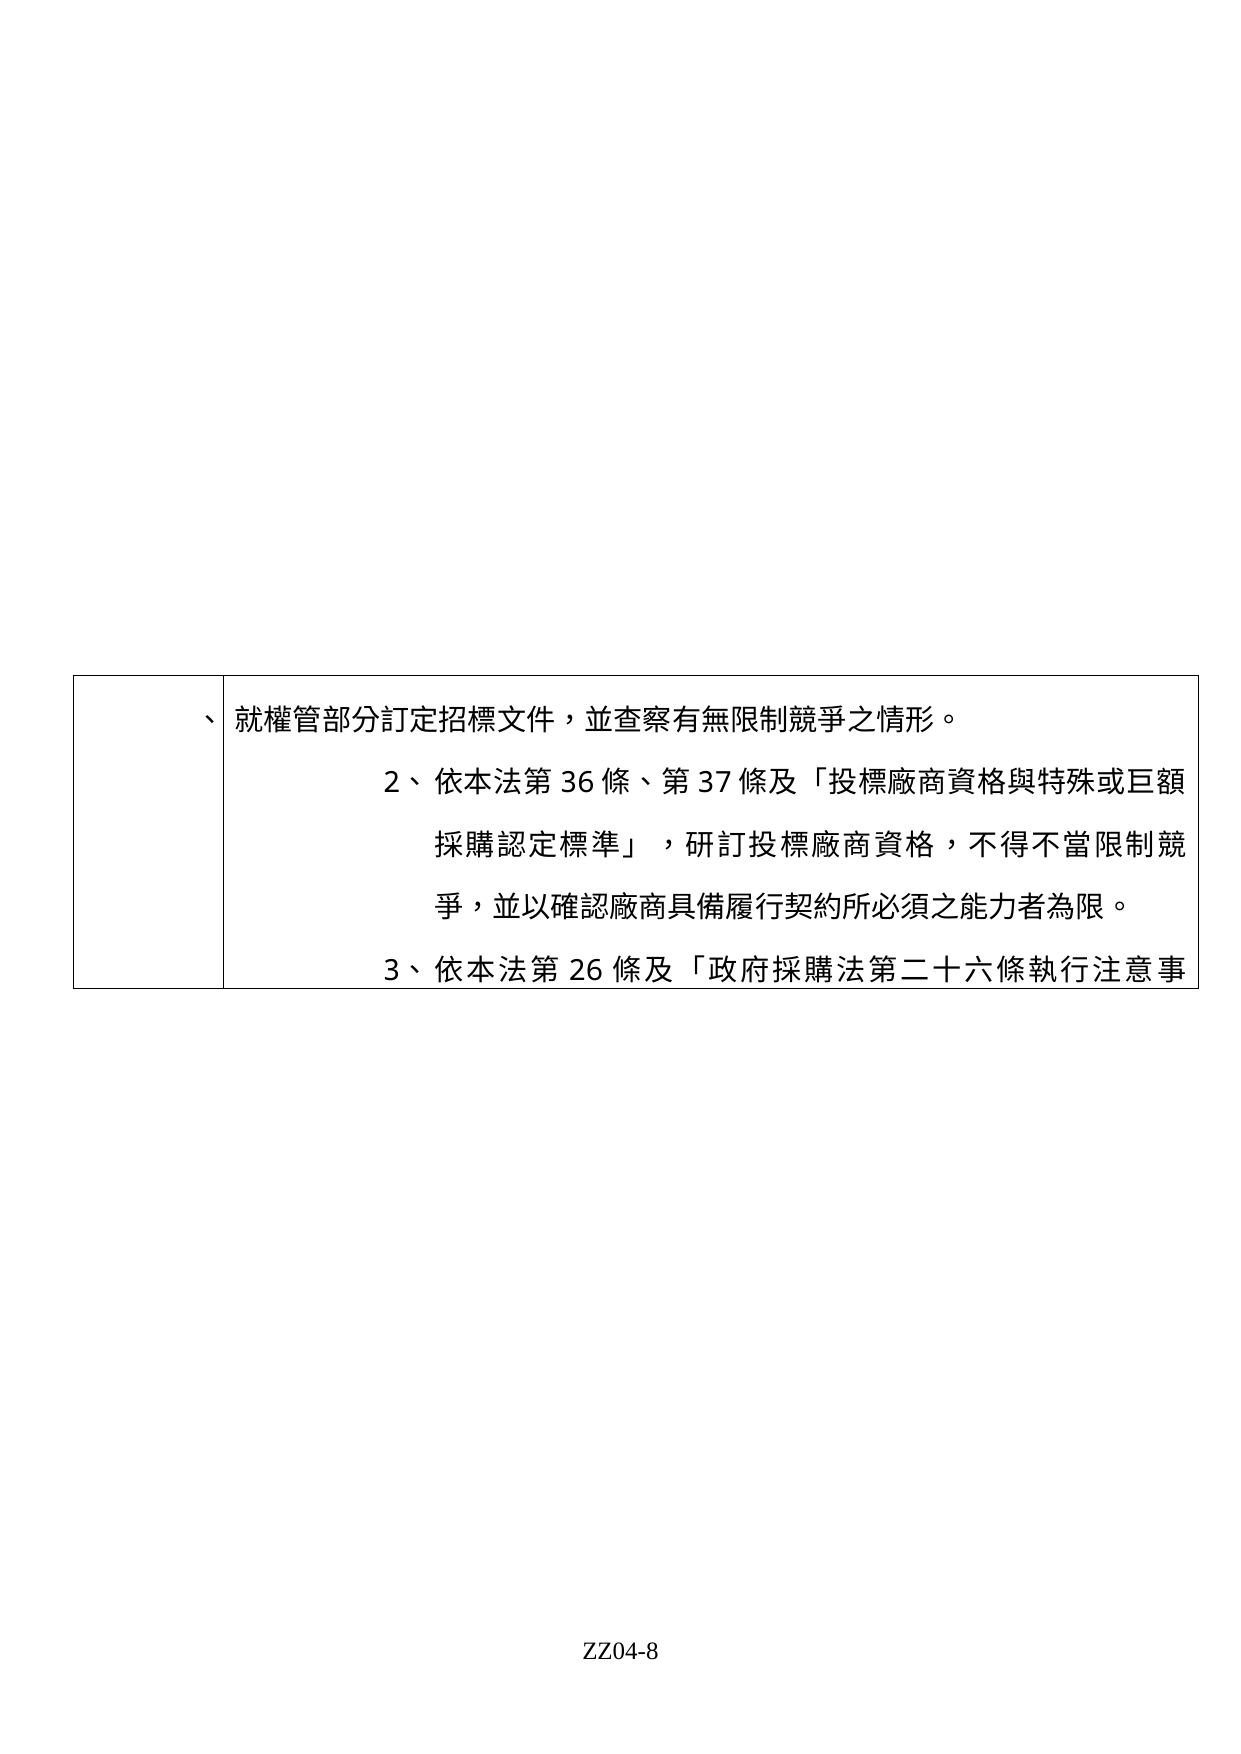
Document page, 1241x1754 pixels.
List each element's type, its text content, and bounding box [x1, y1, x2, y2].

table_cell 需求或使用單位： 採購規劃作業（採購單位亦得辦理）： 確定採購經費及其來源。 確定機關辦理採購之法令依據。 確定機關辦理採購得否適用優先採購國產品、中小企業、身心障礙、原住民、資源回收之法律規定。 採購需求分析： 採購需求之簽核。 預估採購預算金額。 採購案件之全生命週期評估。 預期使用情形及效益分析。 採購策略評估： 評估是否利用共同供應契約。 評估是否以統包方式辦理招標。 評估是否允許共同投標。 評估機關是否具有自行辦理採購之專業人員及能力，或依政府採購法（下稱本法）第5條規定委託法人團體代辦或依本法第40條第1項規定洽由其他具有專業能力之機關代辦。 評估招標方式。 評估決標原則。 辦理採購前須依規定完成簽核或層報核定程序。 辦理巨額工程採購，依本法第11條之1及機關採購工作及審查小組設置及作業辦法規定，應依採購之特性及實際需要，成立採購工作及審查小組，協助審查採購需求與經費、採購策略、招標文件等事項，及提供與採購有關事務之諮詢。 請購作業： 配合計畫期程並考量招標作業所需時間，適時提出請購。 避免意圖規避本法化整為零分批採購。 協助採購作業： 就權管部分訂定招標文件，並查察有無限制競爭之情形。 依本法第36條、第37條及「投標廠商資格與特殊或巨額採購認定標準」，研訂投標廠商資格，不得不當限制競爭，並以確認廠商具備履行契約所必須之能力者為限。 依本法第26條及「政府採購法第二十六條執行注意事項」，研訂技術規格，其所標示之擬採購產品或服務之特性，在目的及效果上均不得限制競爭。 技術服務案件，查察設計是否符合節省能源、減少溫室氣體排放、保護環境、節約資源、經濟耐用等目的，並考量景觀、自然生態、生活美學及性別、身心障礙、高齡、兒童等使用者友善環境。 訂有底價之採購，提出底價之預估金額及其分析。 承辦審標事項人員出席開標會議協助開標、審標、處理廠商標價偏低情形。 會同抽查驗核廠商履約結果有無與契約、圖說或貨樣規定不符，並會同決定不符時之處置，協助辦理驗收有關作業並於驗收紀錄簽認。但採購事項單純者得免之。 巨額採購，依本法第111條及「機關提報巨額採購使用情形及效益分析作業規定」，於使用期間內逐年提報使用情形及效益分析，並依審計法施行細則第42條之3函報審計機關。 處理採購案相關爭議。 招標前置作業： 依本法第7條規定，確認該採購案之性質歸屬為工程、財物或勞務採購。 就其所辦採購案件，依採購金額認定屬巨額採購、查核金額以上之採購、公告金額以上之採購或小額採購，並於招標前認定採購金額、預算金額、預計金額。 視採購案件之標的、性質、金額等條件之不同，依本法第18條至第23條規定選擇適當之招標方式。 決標原則之擇定，視個案性質及實際需要依本法第52條及「政府採購之決標方式參考原則」規定，選擇適當之決標原則辦理，本法對於最低標（包括評分及格最低標）或最有利標決標（包括適用或準用最有利標、取最有利標精神擇符合需要者）之選擇，除本法第52條第2項對於部分服務類別明定以最有利標為原則外，其他採購案之決標方式係由主辦機關決定。採適用最有利標決標者，依本法第56條第3項規定，應先報經上級機關核准。 編製、核定預算，其預算金額不得逾越經核定之預算額度。 注意廠商資格及技術規格合理且無限制競爭。 採用主管機關訂頒各類範本訂定招標文件，並簽請機關首長或其授權人核定。本法第63條第1項規定，各類採購契約以採用主管機關訂定之範本為原則，並得視個案採購特性及實際需要，納入相關履約管理約定。依本法第34條保密規定處理招標文件。 依「公共工程招標文件公開閱覽制度實施要點」第2點，辦理查核金額以上之工程採購，應於公告招標前辦理招標文件之公開閱覽。 單一標案預算金額達150萬元以上之公共工程，應自規劃設計階段即預先檢討「公共工程開工管制條件機關應辦事項檢核表」所列項目，並於招標前確實辦理完成並檢核。 完成「臺中市政府所屬各機關學校辦理採購招標前文件自主檢核表」檢核作業。 採購單位：(依洽辦與代辦機關約定之代辦採購委託書或各機關內部權責分工辦理) 招標作業： 公開招標或選擇性招標依本法第27條規定，應將招標公告或辦理資格審查之公告刊登於政府採購公報並公開於資訊網路。公告之內容修正時，亦同；另依本法第22條第1項第9款至第11款辦理公開客觀評選優勝者或公開徵求勘選認定適合需要者，亦同。依本法第22條採限制性招標，其無公開評選或公開徵求作業者，得邀請特定廠商比價或議價；其得以比價方式辦理者，優先以比價方式辦理。 公開招標之招標文件及選擇性招標之預先辦理資格審查文件，應依本法第29條規定自公告日起至截止投標日或收件日止，公開發給、發售及郵遞方式辦理。採電子領標者，依電子採購作業辦法第6條規定，利用主管機關之政府電子採購網辦理，得免另備書面文件。 開標審標作業： 開標前依本法第33條及其施行細則第29條規定，檢視已收受之廠商投標文件是否於投標截止期限前，以郵遞或專人送達招標機關或其指定之場所，有無書面密封且外標封外有無標示廠商名稱及地址。允許廠商電子投標者，得依電子採購作業辦法第15條規定辦理電子開標。 開標前簽請機關首長或其授權人員，指派適當人員擔任主持開標人員，主持開標人員得兼任承辦開標人員，並應通知承辦審標事項之人員會辦、協辦。 開標前依本法第13條規定通知主（會）計單位、有關單位派員監辦；查核金額以上採購，依本法第12條及其施行細則第7條規定通知上級機關派員監辦。 開標前查察是否有本法第48條不予開標及承辦、監辦採購人員有無本法第15條需迴避之情形。 開標前檢查投標廠商家數是否已達法定家數（如有分段開標，係指第一段開標）：未達法定家數者，不予開標。已達法定家數者，依開標人員分工事項辦理開標作業。 須於開標前訂定底價者，就規劃、設計、需求或使用單位提出之底價預估金額及其分析，檢討後簽報機關首長或其授權人員核定底價。但重複性採購或未達公告金額之採購，得逕行簽報核定。惟均應注意底價之保密相關規定。 依規定開啟廠商投標文件之標封，宣布投標廠商之名稱或代號、家數及其他招標文件規定之事項。有標價者，並宣布之（最有利標採協商措施且包括標價者，不宣布標價）。分段開標之採購，得依資格、規格、價格之順序開標，或將【資格與規格】或【規格與價格】合併開標。 查察廠商之投標文件有無本法第50條第1項所列各款情形之一。 審查投標廠商有無依招標文件之規定，於截止投標前完成繳納押標金及其額度。 查察廠商有無公職人員利益衝突迴避法第14條之情形。 查察投標廠商有無本法第31條第2項規定押標金不予發還或追繳之情形。 審查投標廠商有無依招標文件規定檢附資格文件及技術規格文件（附有投標廠商聲明書、切結書或投標須知規定須納入審標範圍之其他事項）。 依招標文件規定審查投標廠商之價格文件，並將各廠商報價登錄於開標紀錄表；最低標廠商如有總標價或部分標價偏低，顯不合理，有降低品質、不能誠信履約之虞或其他特殊情形，並依本法第58條及其執行程序、執行原則規定辦理。 審查廠商投標文件，如發現其內容有疑義時，得通知投標廠商提出說明，以確認其正確之內容。廠商投標文件如屬明顯打字或書寫錯誤，與標價無關，機關得允許廠商更正。投標之價格文件內記載金額之文字與號碼不符時，以文字為準。 依規定製作開標紀錄，由辦理開標人員會同簽認；有監辦人員者，亦應會同簽認。 未順利開標之案件，檢討其原因，作必要且合理之修正後重行招標，或停止採購。 發現廠商有違反招標文件或政府採購法情形，應即啟動行政調查程序，並依職權妥為處理。 議（比）價及決標作業： 議（比）價、決標前依規定通知主（會）計單位、有關單位派員監辦；查核金額以上採購，通知上級機關派員監辦。 減價或評選結果符合本法第52條至第56條規定者，辦理決標；無決標對象者，宣布廢標。 依規定製作議價、比價、決標紀錄，並由辦理人員會同簽認；有監辦人員者，亦應會同簽認。無法決標者，亦同。 依本法第61條、第62條規定，於決標後30日內辦理決標資料之公告、彙送。無法決標者，刊登無法決標公告。 依決標結果製作契約文件。 未順利決標之案件，檢討其原因，作必要且合理之修正後重行招標，或停止採購。 爭議處理： 屬於招標、審標、決標之爭議，依本法第75條、第84條處理。 屬於招標、審標、決標且與本法第101條有關之爭議，依本法第101條至第103條及其施行細則第109條之1規定處理。 履約管理及驗收單位： 審查得標廠商有無依招標文件之規定期限繳納履約保證金及其額度。 依契約約定之給付條件、期限、驗收、保固等規定，完成審核程序，給付契約價金。付款及審核程序，除契約另有約定外，依本法第73條之1規定。 注意得標廠商於履約期間內之履約進度，督促廠商依期限履約；廠商逾履約期限者，依契約規定計算逾期違約金。 查察得標廠商是否自行履行工程、勞務契約，不得有轉包情形。廠商履行財物契約，其需經一定履約過程，非以現成財物供應者，亦同。 工程採購，應注意廠商有無違法僱用外籍勞工情形；財物採購，應注意履約標的來源是否合法、證明文件有無不實情形；勞務採購，應注意勞工權益之保障。 督促廠商注意履約品質，辦理自主檢查。如發現或預見廠商之履約瑕疵，或有其他違反契約之情事者，通知廠商限期改善。廠商未於期限內改善者，依契約約定辦理。 查察廠商是否依契約所定保險內容投保，避免廠商以過高之自負額或除外不保之批註等方式，減省保險費用，致保險範圍不足。另應查察保險契約有無虛偽不實之情形。 查察廠商履約有無契約所定各種保證金不發還情事、廠商連帶保證書、保險單有無虛偽不實情形。注意廠商連帶保證書及連帶保證保險單之有效期、提前通知展期、有效期內通知銀行或保險公司給付。 因合法事由，契約標的、價金、履約期限或其他契約內容須變更者，須作成書面文件並經雙方簽名蓋章。契約變更應依「採購契約變更或加減價核准監辦備查規定一覽表」辦理，並注意上開一覽表對應項次之核准、監辦、備查規定。 契約雙方因履約而生爭議者，應依法令及契約約定，盡力協調解決。履約爭議發生後，與爭議無關或不受影響之部分應繼續履約。但經機關同意者不在此限。 工程採購除契約另有規定外，應於收到廠商竣工書面通知之日起7日內，會同監造單位及廠商依據契約、圖說或貨樣核對竣工之項目及數量，確定是否竣工；廠商未依機關通知派代表參加者，仍得予確定。 有初驗程序者，應於收受監造單位送審之全部資料之日起30日內辦理初驗，並作成初驗紀錄。初驗結果與契約、圖說、貨樣規定不符，應於紀錄載明初驗結果與不符情形，及改善、拆除、重作、退貨、換貨之期限。 法令或契約載有驗收時應辦理丈量、檢驗或試驗之方法、程序或標準者，應依其規定辦理。 有初驗程序者，初驗合格後，應於20日內（契約另有約定者，從其約定）辦理驗收，並作成驗收紀錄。無初驗程序者，應於接獲廠商通知備驗或可得驗收之程序完成後30日內（契約另有約定者，從其約定）辦理驗收，並作成驗收紀錄。 主驗人主持驗收程序，抽查驗廠商履約結果有無與契約、圖說或貨樣規定不符，視需要拆驗或化驗工程、財物之隱蔽部分；並決定廠商履約結果與契約、圖說或貨樣規定不符時之處置，並於結算驗收證明書或其他類似文件簽認。機關承辦採購單位之人員（指機關辦理該採購案件最基層之承辦人員），不得為所辦採購驗收之主驗人或樣品及材料之檢驗人。 公告金額以上之工程或財物採購，除符合本法施行細則第90條第1項第1款或其他經主管機關認定之情形者外，應填具結算驗收證明書或其他類似文件。未達公告金額之工程或財物採購，得由機關視需要填具之。另於勞務採購準用之。 辦理減價收受者，須符合本法第72條第2項及其施行細則第98條第2項規定。 廠商如有逾期履約之情形，覈實計算逾期違約金；未履約之項目，扣減契約價金。 驗收完畢後15日填具結算驗收證明書或其他類似文件。但有特殊情形必須延期，須經機關首長或其授權人員核准。 機關與廠商因履約爭議未能達成協議者，依契約約定及本法第85條之1規定處理；屬於履約管理、驗收且與本法第101條有關之爭議，依本法第101條至第103條及其施行細則第109條之1規定處理。 監辦單位： 開標、議（比）價、決標及驗收之監辦，於未達公告金額之採購，依「臺中市政府及所屬機關學校未達公告金額採購監辦辦法」監辦；公告金額以上之採購，依本法第13條第1項及「機關主會計及有關單位會同監辦採購辦法」監辦。 監辦，指監辦人員實地監視或書面審核機關辦理開標、比價、議價、決標及驗收是否符合本法規定之程序，不包括涉及廠商資格、規格、商業條款、底價訂定、決標條件及驗收方法等採購之實質或技術事項之審查。但監辦人員發現該等事項有違反法令情形者，仍得提出意見。 開標、議（比）價、決標及驗收，依本法施行細則第51條、第68條及第96條規定，會同於各該紀錄簽認。未監辦案件，紀錄內應載明法令依據。 依「採購契約變更或加減價核准監辦備查規定一覽表」所列情形，於契約變更程序時派員監辦。 公告金額以上之採購，採書面審核監辦者，應經機關首長或其授權人員核准；如有「機關主會計及有關單位會同監辦採購辦法」第5條所列特殊情形之一，且經機關首長或其授權人員核准者，得不派員監辦。但有該辦法第6條第1項所列情形之一且尚未解決者，應派員監辦。 未達公告金額之採購，依「臺中市政府及所屬機關學校未達公告金額採購監辦辦法」第6條第2項規定，得採書面審核監辦，免經機關首長或其授權人員核准；如有該辦法第3條所列情形之一，得不派員監辦。但有該辦法第4條第1項所列情形之一者，應派員監辦。 驗收完畢後，監驗人員於結算驗收證明書或其他類似文件簽認。 上級機關： 審查核准所屬機關提報擬採統包方式或最有利標決標之採購。 審查核准所屬機關提報一次訂購總金額或單一品項訂購達公告金額以上，擬使用共同供應契約之採購。(另依共同供應契約實施辦法第6條第4項規定，機關辦理查核金額以上之採購，不得利用共同供應契約辦理訂購。但經上級機關核准者，不在此限。) 派員監辦所屬機關辦理查核金額以上採購之開標、比價、議價、決標及驗收，並得斟酌個案金額、地區或其他特殊情形，決定應否派員監辦，未派員監辦者，應事先通知機關自行依法辦理。 監辦，不包括涉及廠商資格、規格、商業條款、底價訂定、決標條件及驗收方法等實質或技術事項之審查，惟監辦人員發現該等事項有違反法令情形者，仍得提出意見。監辦人員採書面審核監辦者，應經機關首長或其授權人員核准。 依「採購契約變更或加減價核准監辦備查規定一覽表」所列情形，於所屬機關辦理契約變更程序時派員監辦。 所屬機關辦理未達查核金額之採購，其決標金額達查核金額者，或契約變更後其金額達查核金額者，辦理所屬機關補具相關文件之備查程序，應於決標或契約變更後30日內完成備查程序。 查核金額以上採購，核准所屬機關提報之超過底價百分之四之採購案決標。 查核金額以上採購，核准所屬機關提報之減價收受。 依本法第85條之3規定，核定所屬機關提報不同意調解建議之決定。 依本法第85條之4規定，核定所屬機關提報對調解方案所提之異議。 單一標案預算金額達150萬元以上之公共工程「公共工程開工管制條件機關應辦事項檢核表」如有項目檢核結果為「未完成」，核定所屬機關所提之進行招標。 其餘事項依主管機關訂頒之「政府採購法規定須報上級機關核准核定同意備查事項上級機關權責一覽表」。 [224, 676, 1198, 988]
table_cell 作業程序說明 [74, 676, 223, 988]
